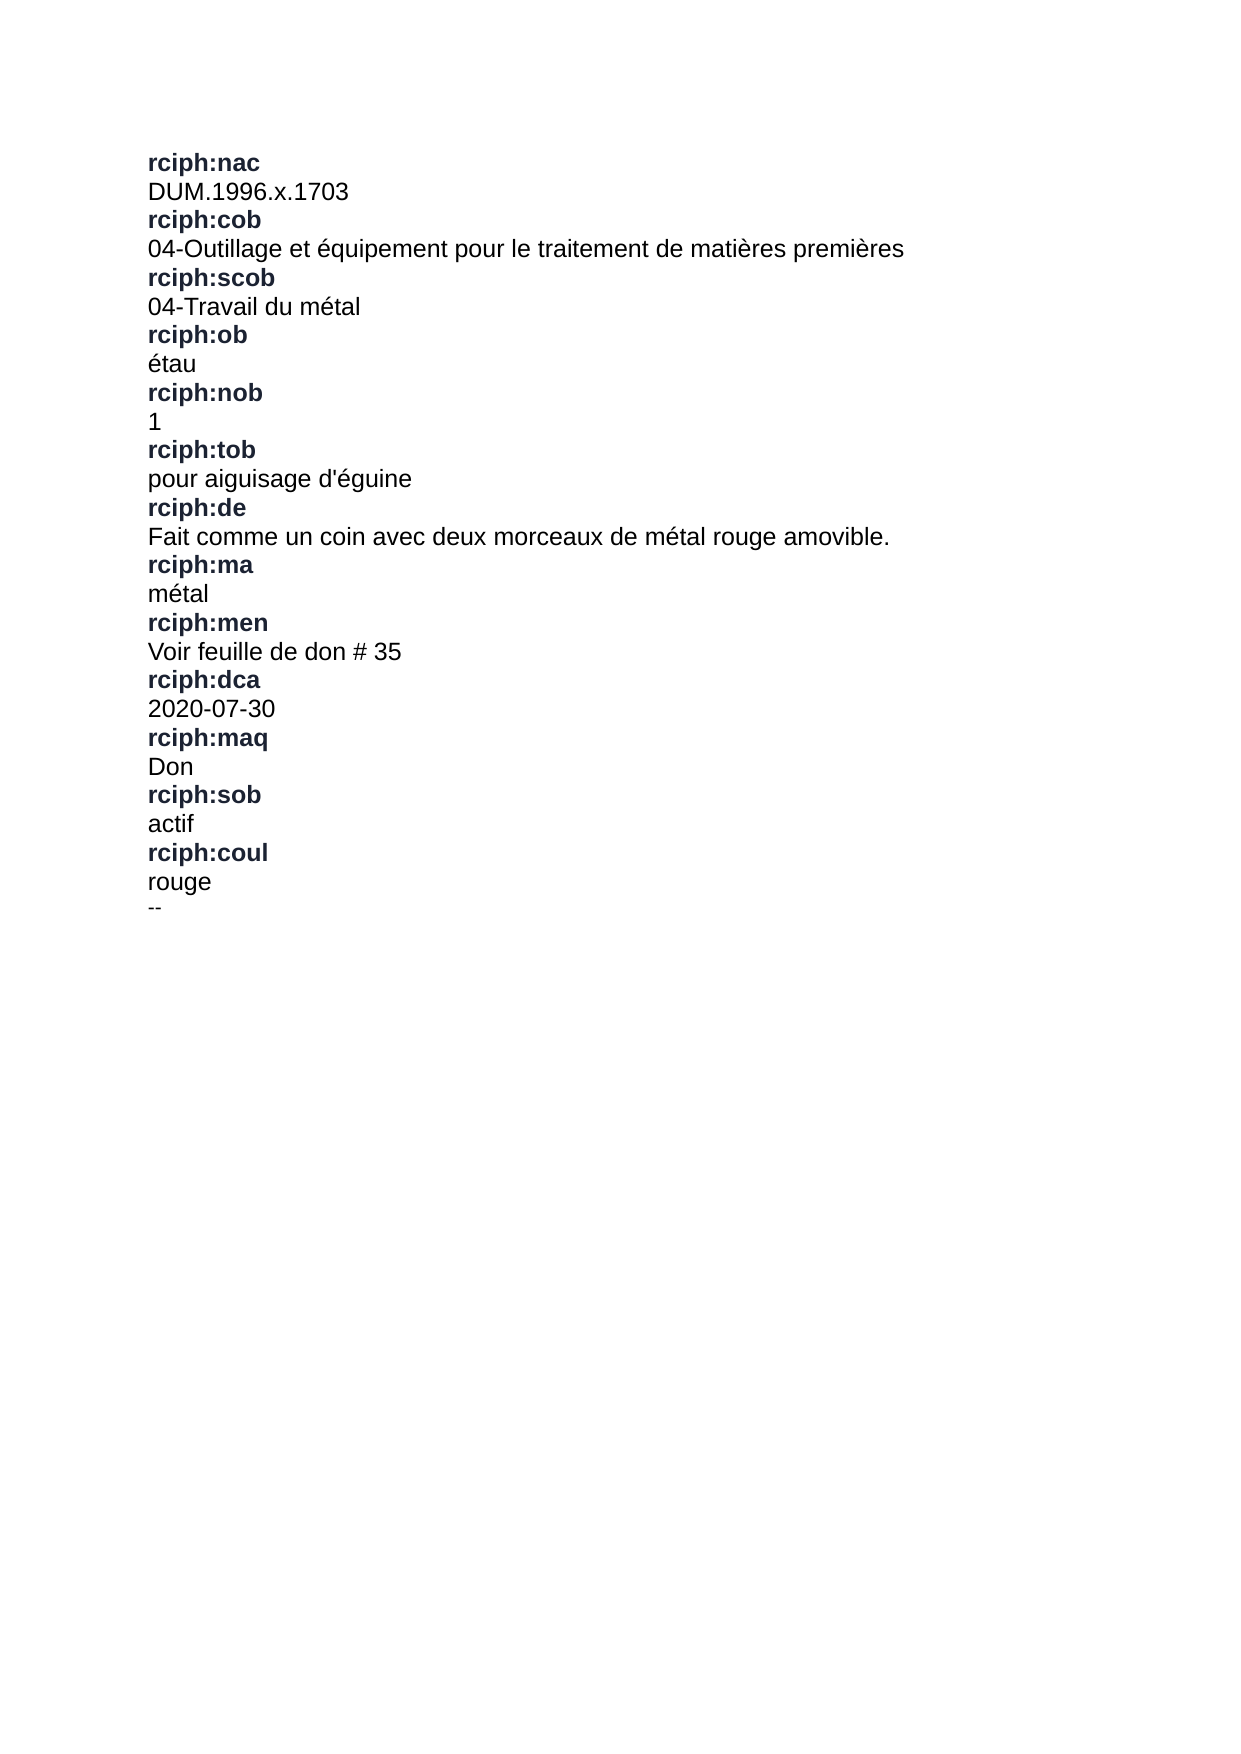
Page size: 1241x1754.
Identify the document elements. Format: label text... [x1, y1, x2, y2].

text étau [148, 349, 1092, 378]
text 1 [148, 406, 1092, 435]
text rciph:ma [148, 550, 1092, 579]
text rciph:maq [148, 723, 1092, 751]
text rciph:men [148, 608, 1092, 636]
text rciph:ob [148, 320, 1092, 349]
text rciph:sob [148, 780, 1092, 809]
text rciph:scob [148, 263, 1092, 291]
text Voir feuille de don # 35 [148, 636, 1092, 665]
text Fait comme un coin avec deux morceaux de métal rouge amovible. [148, 521, 1092, 550]
text rciph:nac [148, 148, 1092, 176]
text métal [148, 579, 1092, 608]
text rciph:tob [148, 435, 1092, 464]
text rciph:cob [148, 205, 1092, 234]
text rouge [148, 866, 1092, 895]
text rciph:nob [148, 378, 1092, 406]
text pour aiguisage d'éguine [148, 464, 1092, 493]
text rciph:coul [148, 838, 1092, 866]
text Don [148, 751, 1092, 780]
text -- [148, 895, 1092, 919]
text rciph:de [148, 493, 1092, 521]
text 04-Outillage et équipement pour le traitement de matières premières [148, 234, 1092, 263]
text actif [148, 809, 1092, 838]
text DUM.1996.x.1703 [148, 176, 1092, 205]
text rciph:dca [148, 665, 1092, 694]
text 2020-07-30 [148, 694, 1092, 723]
text 04-Travail du métal [148, 291, 1092, 320]
